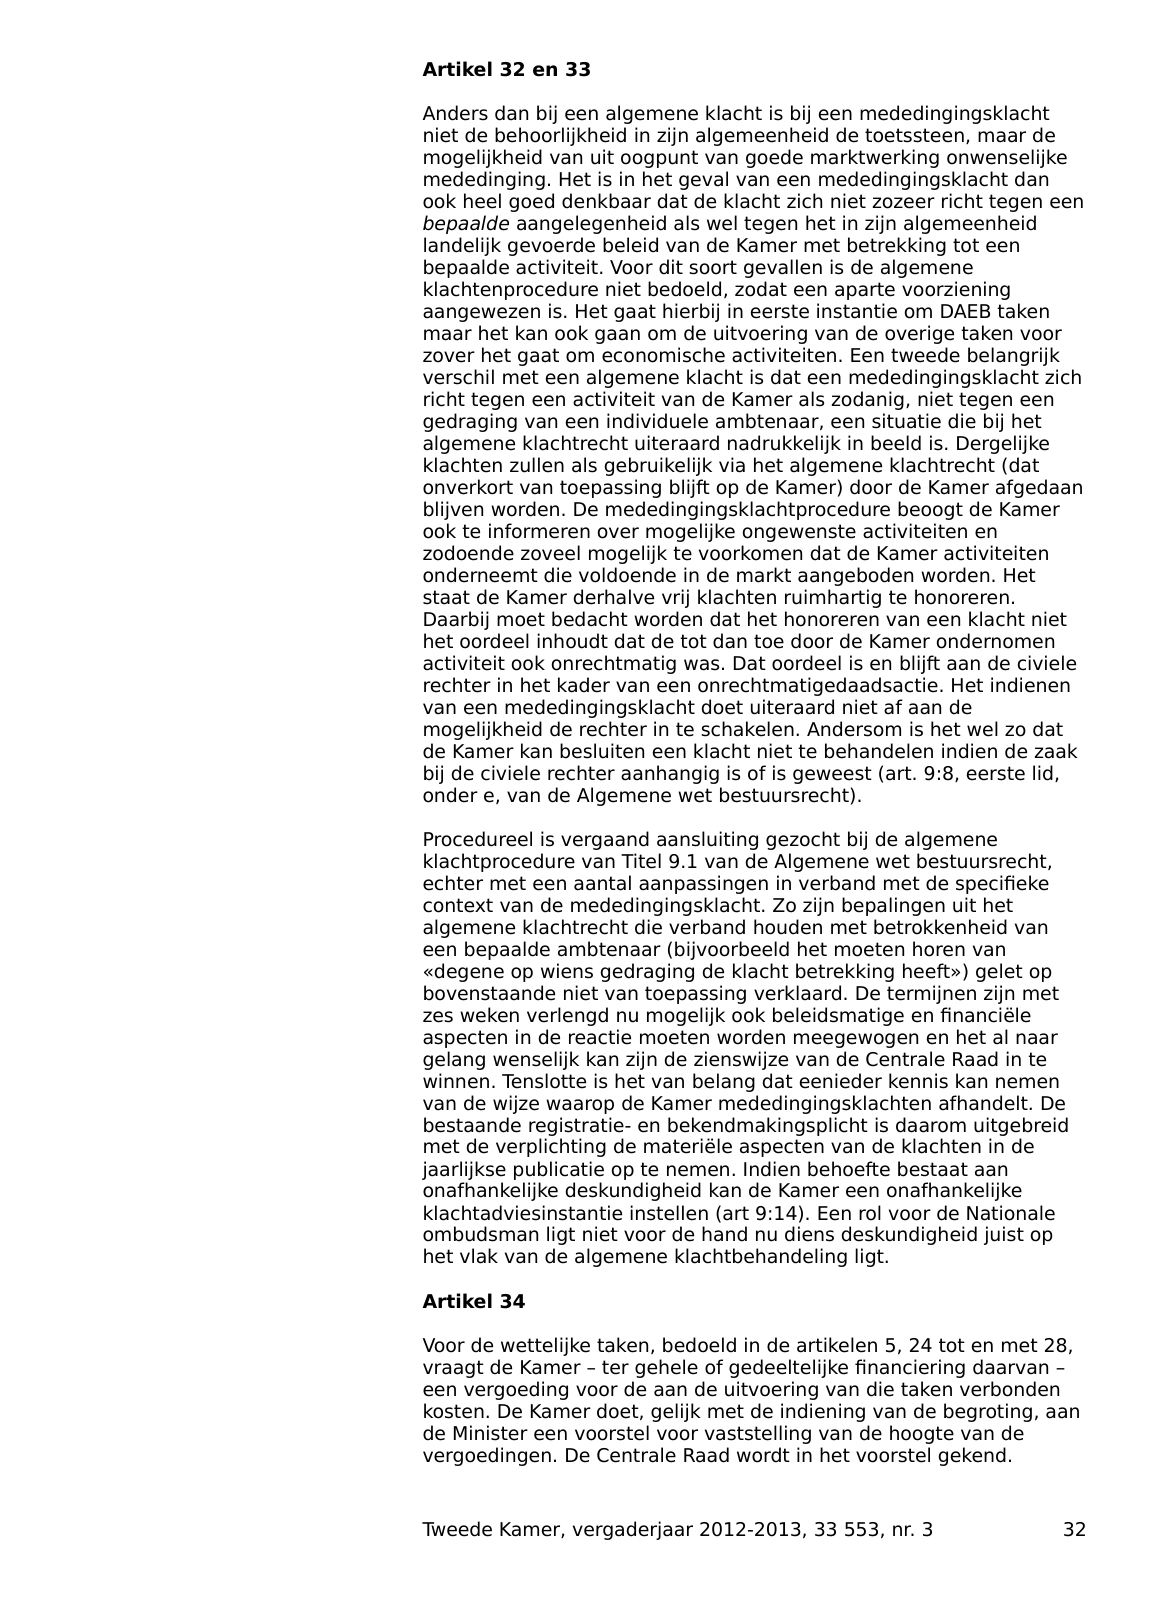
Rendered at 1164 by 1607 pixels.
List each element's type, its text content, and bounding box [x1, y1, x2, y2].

text Procedureel is vergaand aansluiting gezocht bij de algemene klachtprocedure van Titel 9.1 van de Algemene wet bestuursrecht, echter met een aantal aanpassingen in verband met de specifieke context van de mededingingsklacht. Zo zijn bepalingen uit het algemene klachtrecht die verband houden met betrokkenheid van een bepaalde ambtenaar (bijvoorbeeld het moeten horen van «degene op wiens gedraging de klacht betrekking heeft») gelet op bovenstaande niet van toepassing verklaard. De termijnen zijn met zes weken verlengd nu mogelijk ook beleidsmatige en financiële aspecten in de reactie moeten worden meegewogen en het al naar gelang wenselijk kan zijn de zienswijze van de Centrale Raad in te winnen. Tenslotte is het van belang dat eenieder kennis kan nemen van de wijze waarop de Kamer mededingingsklachten afhandelt. De bestaande registratie- en bekendmakingsplicht is daarom uitgebreid met de verplichting de materiële aspecten van de klachten in de jaarlijkse publicatie op te nemen. Indien behoefte bestaat aan onafhankelijke deskundigheid kan de Kamer een onafhankelijke klachtadviesinstantie instellen (art 9:14). Een rol voor de Nationale ombudsman ligt niet voor de hand nu diens deskundigheid juist op het vlak van de algemene klachtbehandeling ligt. [422, 829, 1087, 1268]
text Anders dan bij een algemene klacht is bij een mededingingsklacht niet de behoorlijkheid in zijn algemeenheid de toetssteen, maar de mogelijkheid van uit oogpunt van goede marktwerking onwenselijke mededinging. Het is in het geval van een mededingingsklacht dan ook heel goed denkbaar dat de klacht zich niet zozeer richt tegen een bepaalde aangelegenheid als wel tegen het in zijn algemeenheid landelijk gevoerde beleid van de Kamer met betrekking tot een bepaalde activiteit. Voor dit soort gevallen is de algemene klachtenprocedure niet bedoeld, zodat een aparte voorziening aangewezen is. Het gaat hierbij in eerste instantie om DAEB taken maar het kan ook gaan om de uitvoering van de overige taken voor zover het gaat om economische activiteiten. Een tweede belangrijk verschil met een algemene klacht is dat een mededingingsklacht zich richt tegen een activiteit van de Kamer als zodanig, niet tegen een gedraging van een individuele ambtenaar, een situatie die bij het algemene klachtrecht uiteraard nadrukkelijk in beeld is. Dergelijke klachten zullen als gebruikelijk via het algemene klachtrecht (dat onverkort van toepassing blijft op de Kamer) door de Kamer afgedaan blijven worden. De mededingingsklachtprocedure beoogt de Kamer ook te informeren over mogelijke ongewenste activiteiten en zodoende zoveel mogelijk te voorkomen dat de Kamer activiteiten onderneemt die voldoende in de markt aangeboden worden. Het staat de Kamer derhalve vrij klachten ruimhartig te honoreren. Daarbij moet bedacht worden dat het honoreren van een klacht niet het oordeel inhoudt dat de tot dan toe door de Kamer ondernomen activiteit ook onrechtmatig was. Dat oordeel is en blijft aan de civiele rechter in het kader van een onrechtmatigedaadsactie. Het indienen van een mededingingsklacht doet uiteraard niet af aan de mogelijkheid de rechter in te schakelen. Andersom is het wel zo dat de Kamer kan besluiten een klacht niet te behandelen indien de zaak bij de civiele rechter aanhangig is of is geweest (art. 9:8, eerste lid, onder e, van de Algemene wet bestuursrecht). [422, 103, 1087, 807]
subtitle Artikel 34 [422, 1291, 1087, 1312]
text Voor de wettelijke taken, bedoeld in de artikelen 5, 24 tot en met 28, vraagt de Kamer – ter gehele of gedeeltelijke financiering daarvan – een vergoeding voor de aan de uitvoering van die taken verbonden kosten. De Kamer doet, gelijk met de indiening van de begroting, aan de Minister een voorstel voor vaststelling van de hoogte van de vergoedingen. De Centrale Raad wordt in het voorstel gekend. [422, 1335, 1087, 1467]
subtitle Artikel 32 en 33 [422, 59, 1087, 81]
